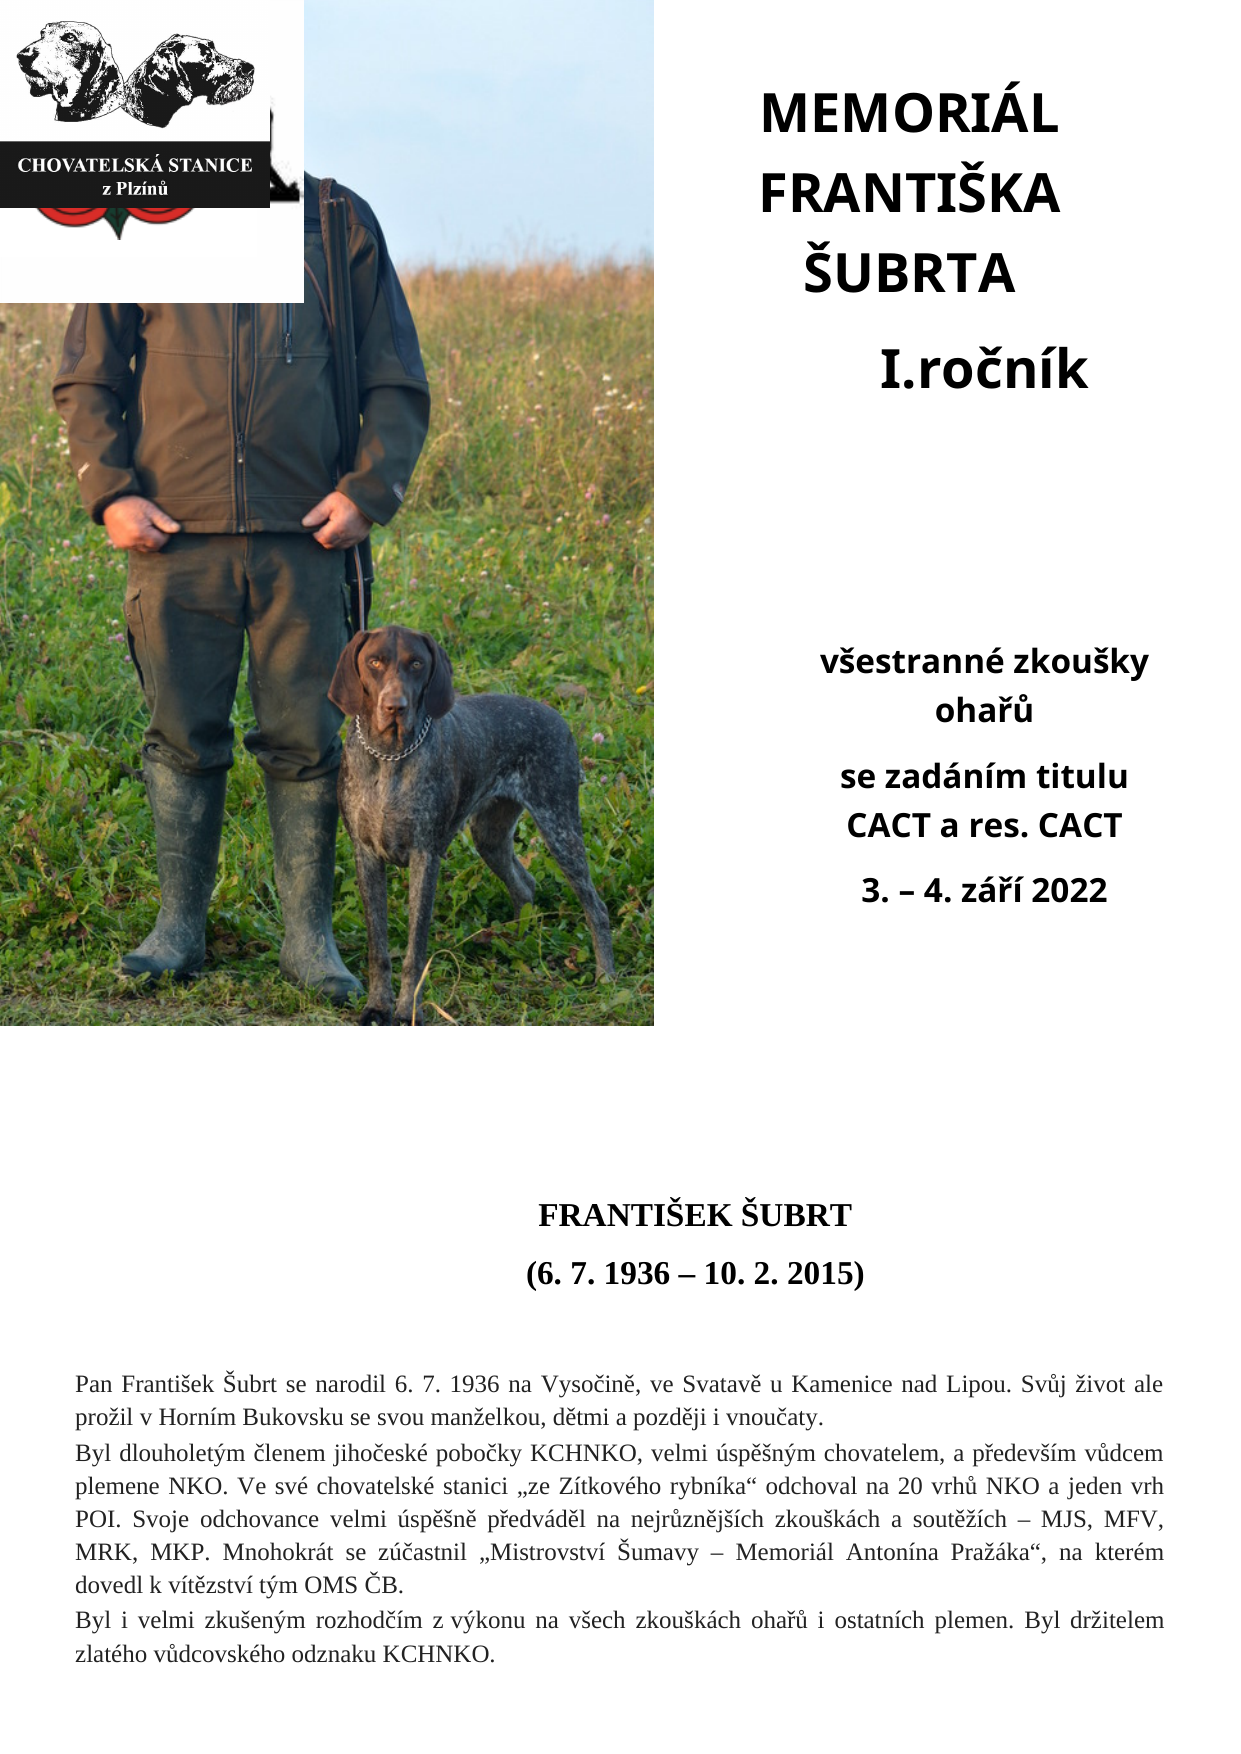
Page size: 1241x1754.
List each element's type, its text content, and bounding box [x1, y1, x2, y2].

text MEMORIÁL FRANTIŠKA ŠUBRTA [654, 75, 1165, 308]
text Byl i velmi zkušeným rozhodčím z výkonu na všech zkouškách ohařů i ostatních plemen. Byl držitelem zlatého vůdcovského odznaku KCHNKO. [75, 1606, 1165, 1667]
list I.ročník [654, 330, 1165, 404]
text Pan František Šubrt se narodil 6. 7. 1936 na Vysočině, ve Svatavě u Kamenice nad Lipou. Svůj život ale prožil v Horním Bukovsku se svou manželkou, dětmi a později i vnoučaty. [75, 1369, 1165, 1431]
picture [0, 0, 654, 1026]
list FRANTIŠEK ŠUBRT [225, 1195, 1165, 1234]
list (6. 7. 1936 – 10. 2. 2015) [225, 1253, 1165, 1292]
list všestranné zkoušky ohařů [654, 638, 1165, 732]
list 3. – 4. září 2022 [654, 867, 1165, 913]
text Byl dlouholetým členem jihočeské pobočky KCHNKO, velmi úspěšným chovatelem, a především vůdcem plemene NKO. Ve své chovatelské stanici „ze Zítkového rybníka“ odchoval na 20 vrhů NKO a jeden vrh POI. Svoje odchovance velmi úspěšně předváděl na nejrůznějších zkouškách a soutěžích – MJS, MFV, MRK, MKP. Mnohokrát se zúčastnil „Mistrovství Šumavy – Memoriál Antonína Pražáka“, na kterém dovedl k vítězství tým OMS ČB. [75, 1438, 1165, 1599]
list se zadáním titulu CACT a res. CACT [654, 753, 1165, 847]
